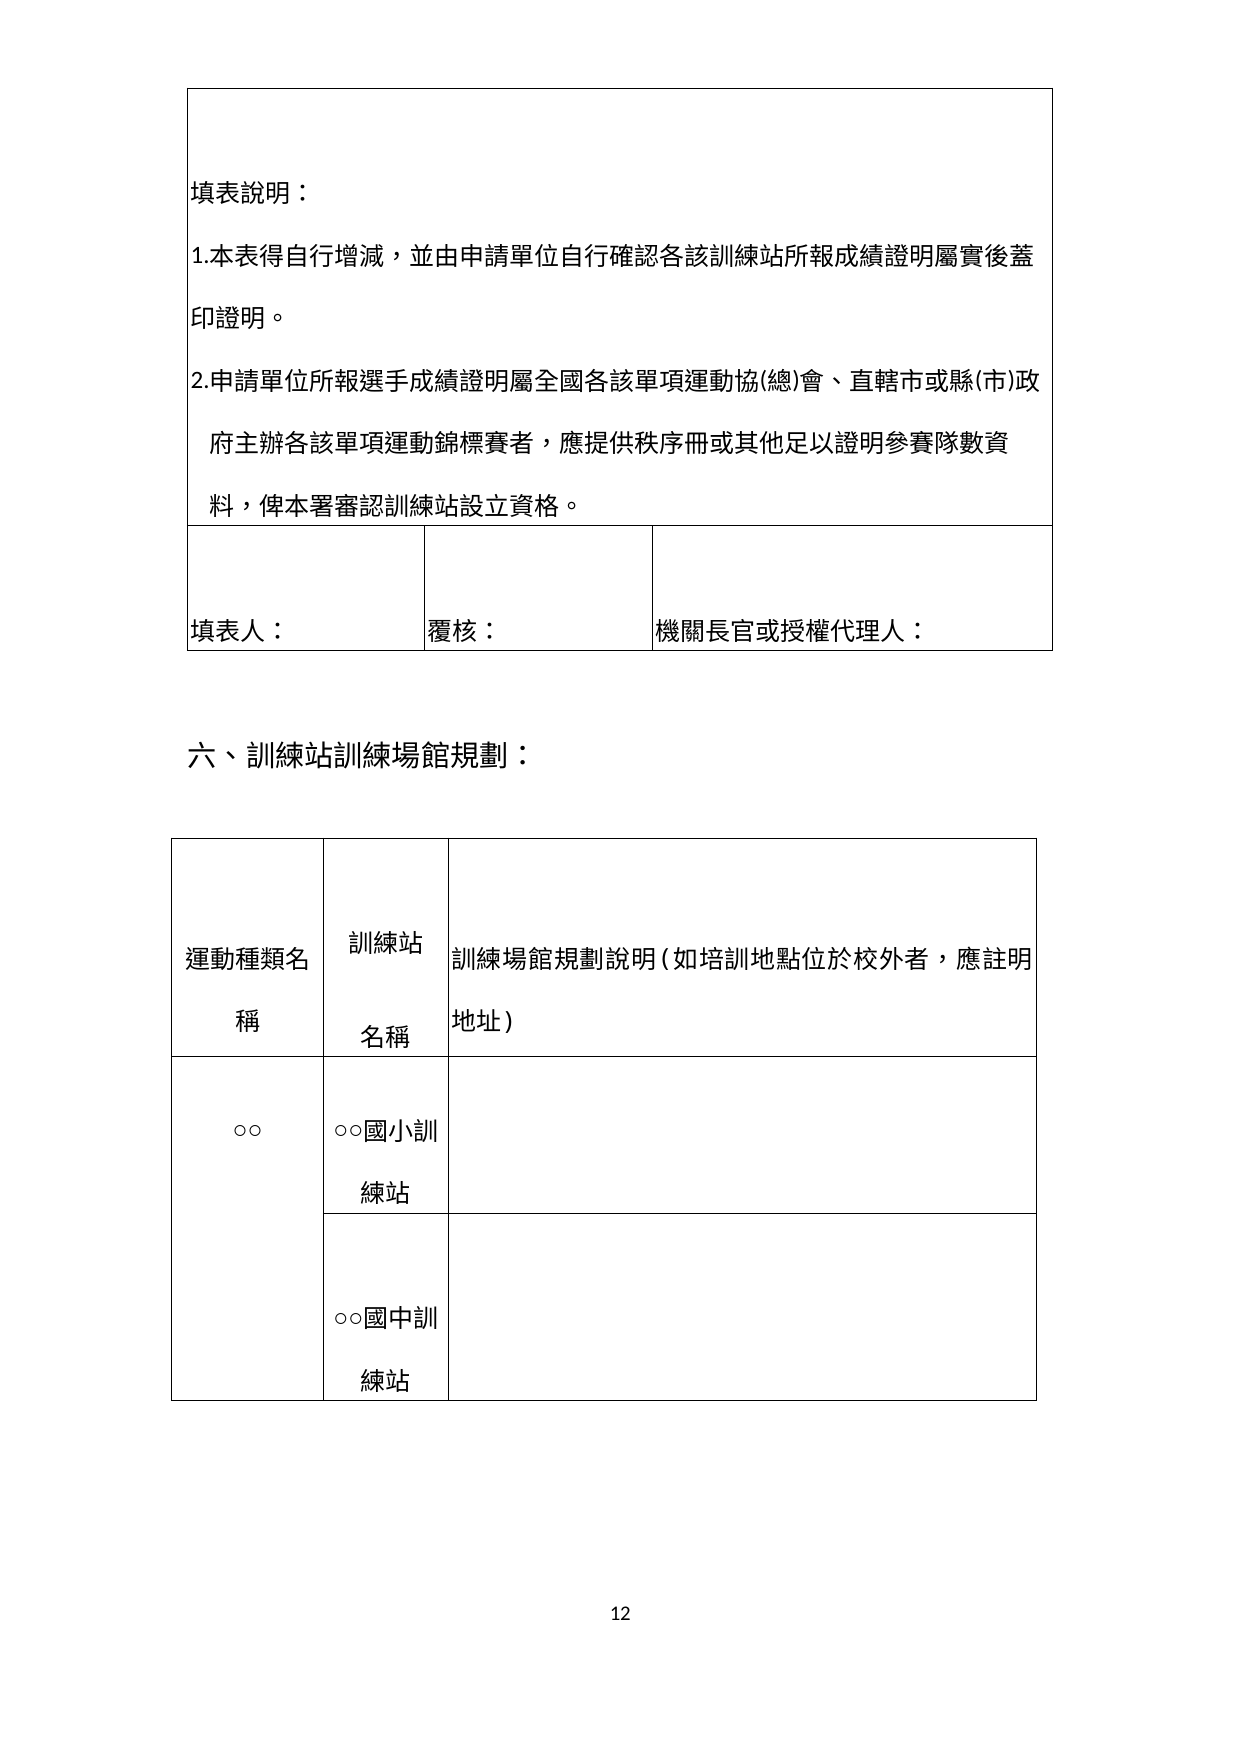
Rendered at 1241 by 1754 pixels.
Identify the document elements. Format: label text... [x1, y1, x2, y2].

table_cell [449, 1214, 1036, 1400]
table_cell 填表說明： 1.本表得自行增減，並由申請單位自行確認各該訓練站所報成績證明屬實後蓋印證明。 2.申請單位所報選手成績證明屬全國各該單項運動協(總)會、直轄市或縣(市)政府主辦各該單項運動錦標賽者，應提供秩序冊或其他足以證明參賽隊數資料，俾本署審認訓練站設立資格。 [188, 89, 1052, 525]
table_header 運動種類名稱 [172, 839, 323, 1056]
table_cell ○○ [172, 1057, 323, 1400]
table_cell [449, 1057, 1036, 1212]
table_header 訓練站 名稱 [324, 839, 448, 1056]
text 六、訓練站訓練場館規劃： [187, 712, 1053, 775]
table_cell ○○國小訓練站 [324, 1057, 448, 1212]
table_cell 覆核： [425, 526, 652, 650]
table_cell ○○國中訓練站 [324, 1214, 448, 1400]
table_cell 填表人： [188, 526, 424, 650]
table_header 訓練場館規劃說明(如培訓地點位於校外者，應註明地址) [449, 839, 1036, 1056]
table_cell 機關長官或授權代理人： [653, 526, 1052, 650]
